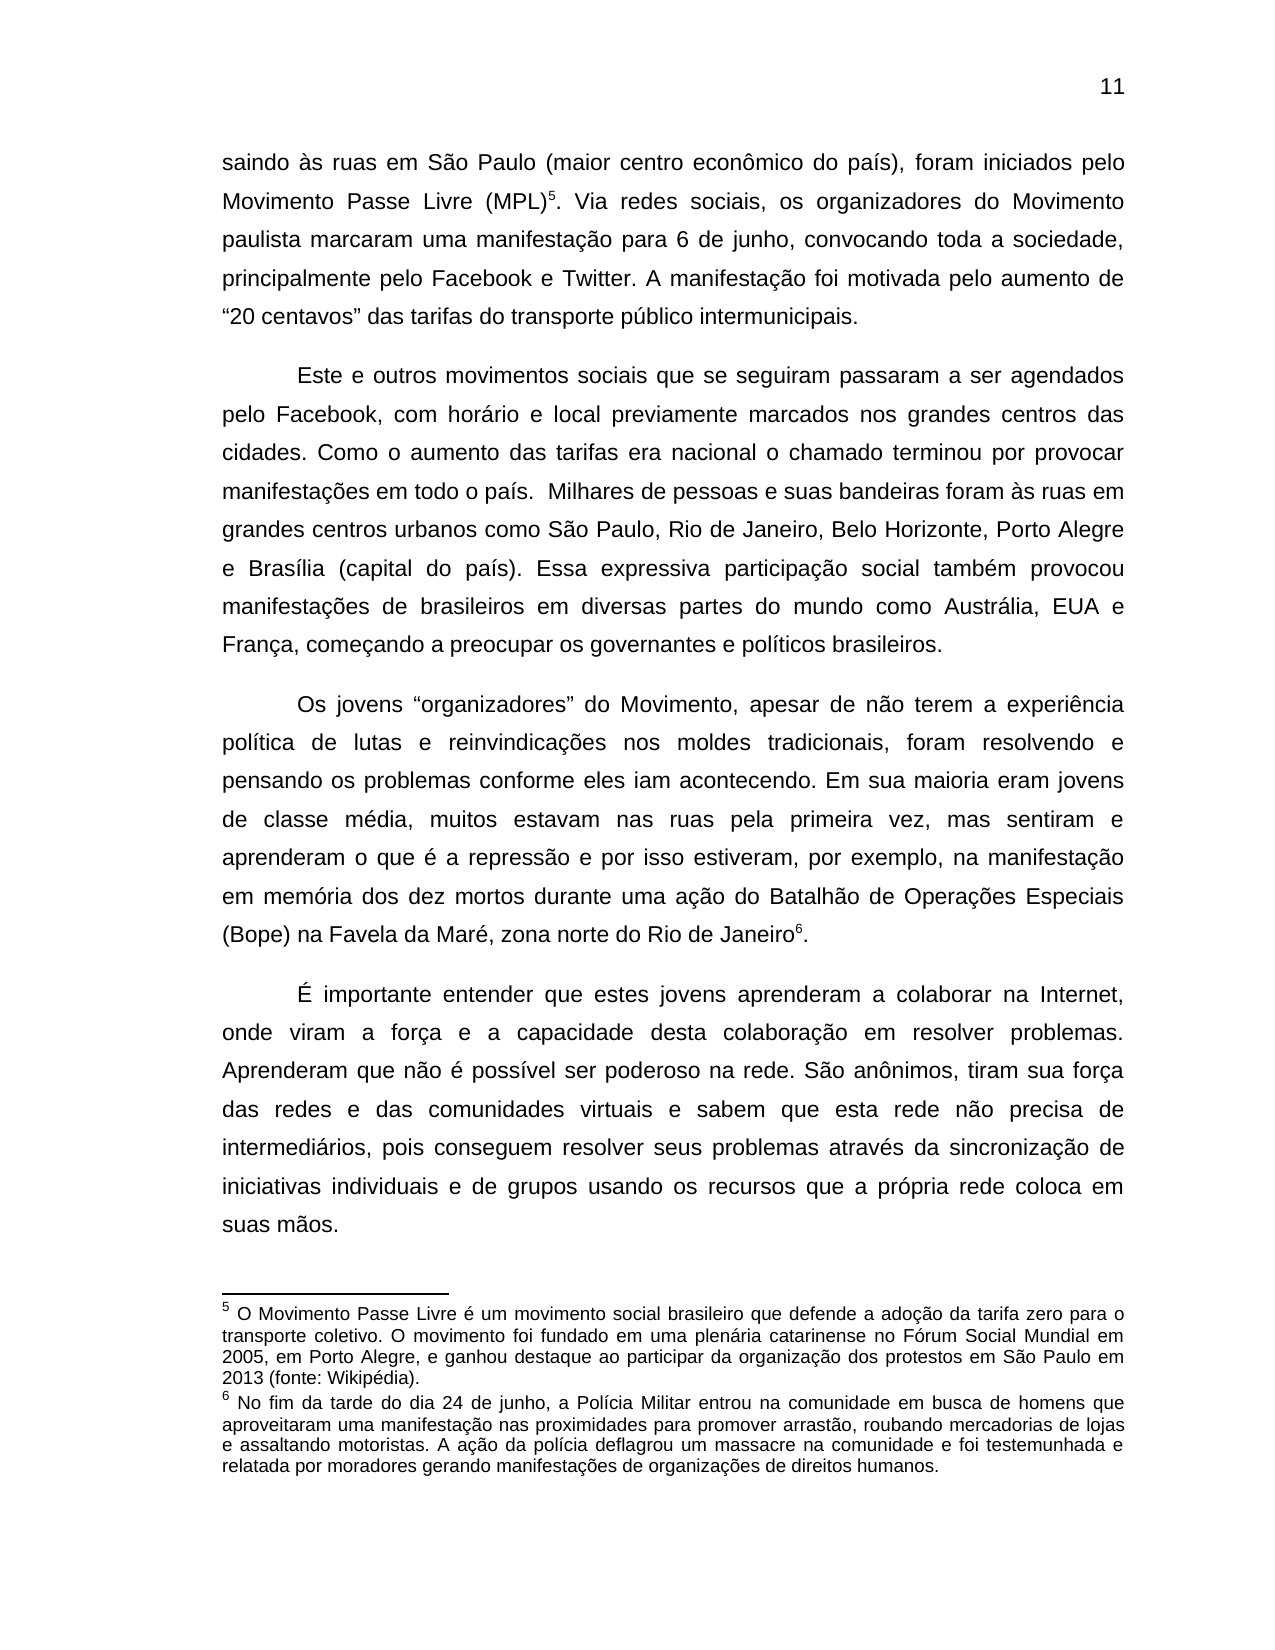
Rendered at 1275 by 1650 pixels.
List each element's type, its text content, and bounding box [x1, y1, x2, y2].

text O Movimento Passe Livre é um movimento social brasileiro que defende a adoção da tarifa zero para o transporte coletivo. O movimento foi fundado em uma plenária catarinense no Fórum Social Mundial em 2005, em Porto Alegre, e ganhou destaque ao participar da organização dos protestos em São Paulo em 2013 (fonte: Wikipédia). [222, 1300, 1125, 1388]
text É importante entender que estes jovens aprenderam a colaborar na Internet, onde viram a força e a capacidade desta colaboração em resolver problemas. Aprenderam que não é possível ser poderoso na rede. São anônimos, tiram sua força das redes e das comunidades virtuais e sabem que esta rede não precisa de intermediários, pois conseguem resolver seus problemas através da sincronização de iniciativas individuais e de grupos usando os recursos que a própria rede coloca em suas mãos. [222, 981, 1125, 1237]
text No fim da tarde do dia 24 de junho, a Polícia Militar entrou na comunidade em busca de homens que aproveitaram uma manifestação nas proximidades para promover arrastão, roubando mercadorias de lojas e assaltando motoristas. A ação da polícia deflagrou um massacre na comunidade e foi testemunhada e relatada por moradores gerando manifestações de organizações de direitos humanos. [222, 1388, 1125, 1477]
text Este e outros movimentos sociais que se seguiram passaram a ser agendados pelo Facebook, com horário e local previamente marcados nos grandes centros das cidades. Como o aumento das tarifas era nacional o chamado terminou por provocar manifestações em todo o país. Milhares de pessoas e suas bandeiras foram às ruas em grandes centros urbanos como São Paulo, Rio de Janeiro, Belo Horizonte, Porto Alegre e Brasília (capital do país). Essa expressiva participação social também provocou manifestações de brasileiros em diversas partes do mundo como Austrália, EUA e França, começando a preocupar os governantes e políticos brasileiros. [222, 363, 1125, 658]
text Os jovens “organizadores” do Movimento, apesar de não terem a experiência política de lutas e reinvindicações nos moldes tradicionais, foram resolvendo e pensando os problemas conforme eles iam acontecendo. Em sua maioria eram jovens de classe média, muitos estavam nas ruas pela primeira vez, mas sentiram e aprenderam o que é a repressão e por isso estiveram, por exemplo, na manifestação em memória dos dez mortos durante uma ação do Batalhão de Operações Especiais (Bope) na Favela da Maré, zona norte do Rio de Janeiro. [222, 691, 1125, 948]
text saindo às ruas em São Paulo (maior centro econômico do país), foram iniciados pelo Movimento Passe Livre (MPL). Via redes sociais, os organizadores do Movimento paulista marcaram uma manifestação para 6 de junho, convocando toda a sociedade, principalmente pelo Facebook e Twitter. A manifestação foi motivada pelo aumento de “20 centavos” das tarifas do transporte público intermunicipais. [222, 150, 1125, 329]
